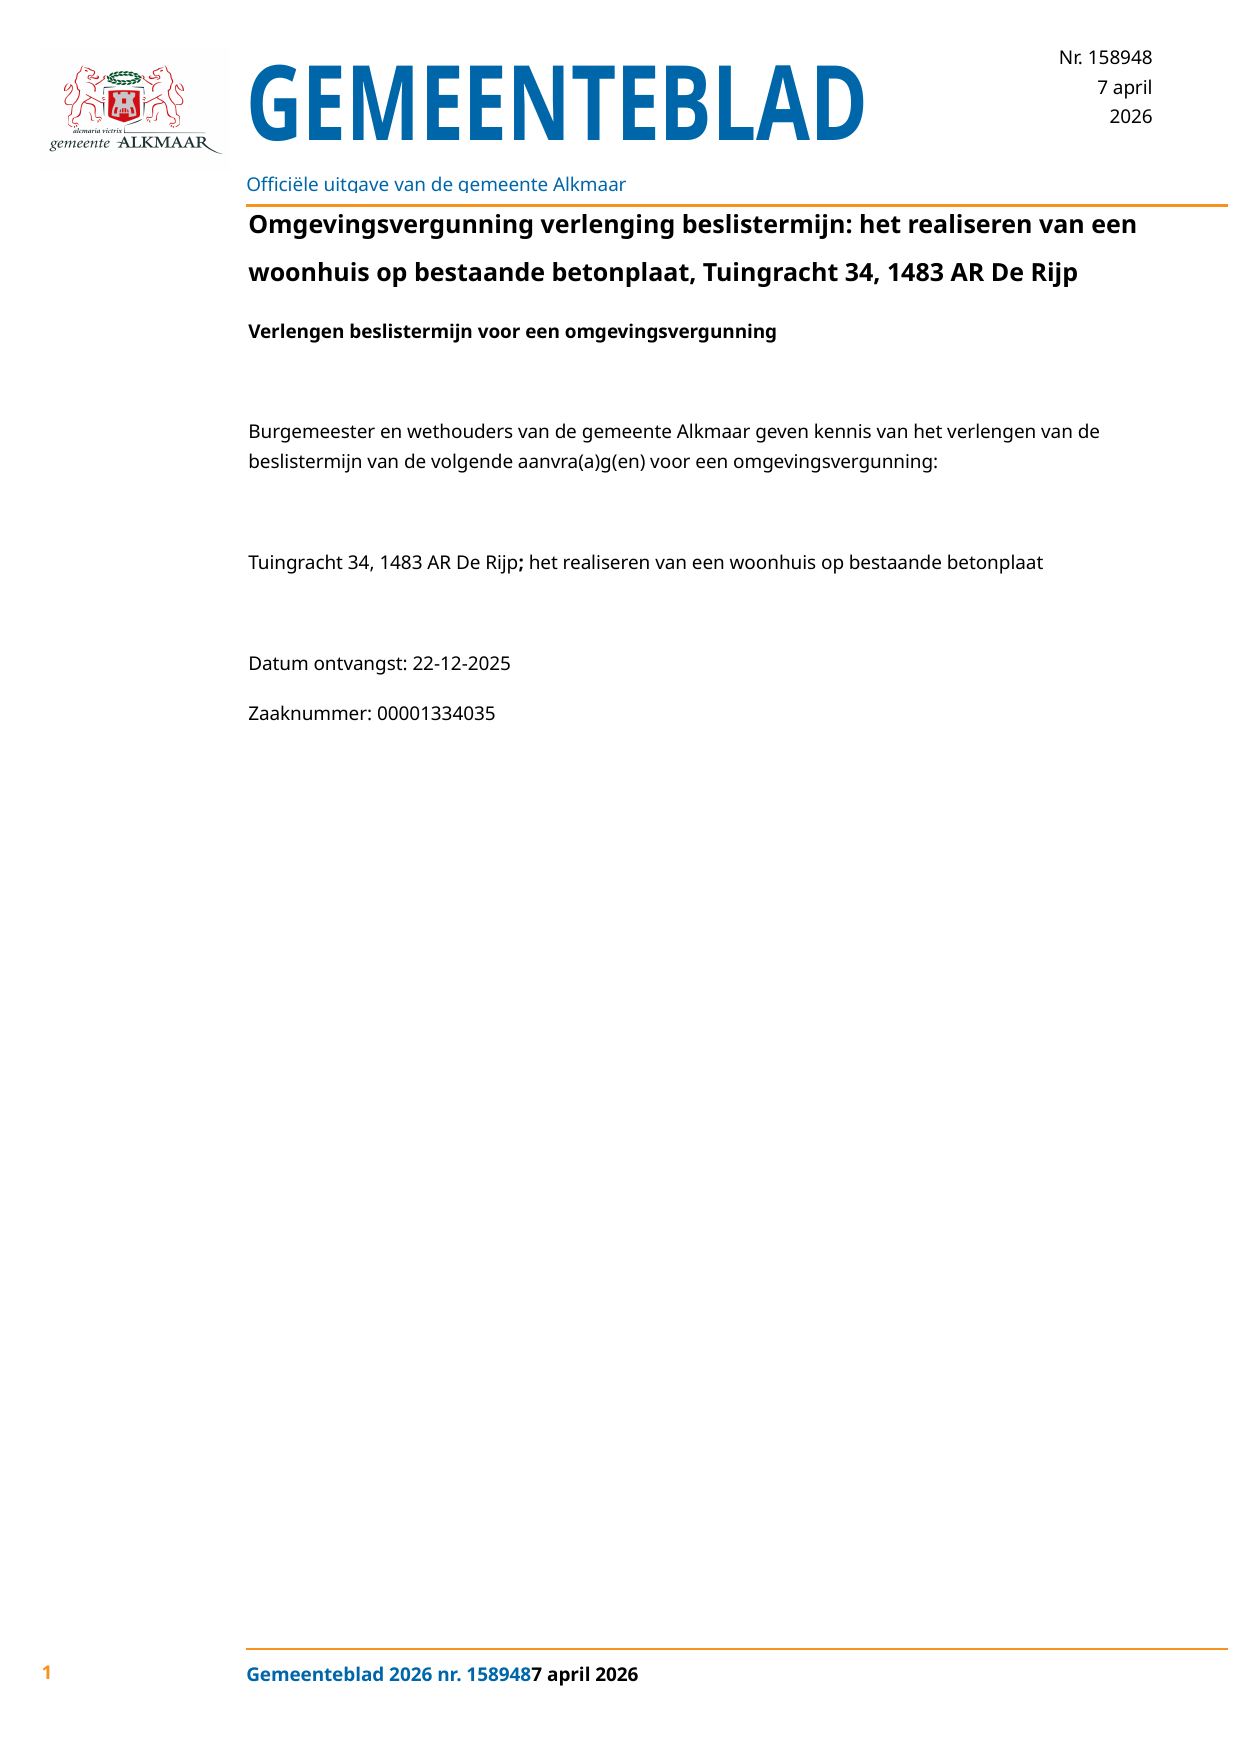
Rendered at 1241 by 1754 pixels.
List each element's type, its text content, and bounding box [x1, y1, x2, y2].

text Omgevingsvergunning verlenging beslistermijn: het realiseren van een woonhuis op bestaande betonplaat, Tuingracht 34, 1483 AR De Rijp [248, 207, 1152, 288]
text Datum ontvangst: 22-12-2025 [248, 650, 1152, 676]
text Verlengen beslistermijn voor een omgevingsvergunning [248, 318, 1152, 344]
text Burgemeester en wethouders van de gemeente Alkmaar geven kennis van het verlengen van de beslistermijn van de volgende aanvra(a)g(en) voor een omgevingsvergunning: [248, 419, 1152, 474]
text Zaaknummer: 00001334035 [248, 700, 1152, 726]
text Tuingracht 34, 1483 AR De Rijp; het realiseren van een woonhuis op bestaande betonplaat [248, 549, 1152, 575]
picture [41, 47, 231, 172]
